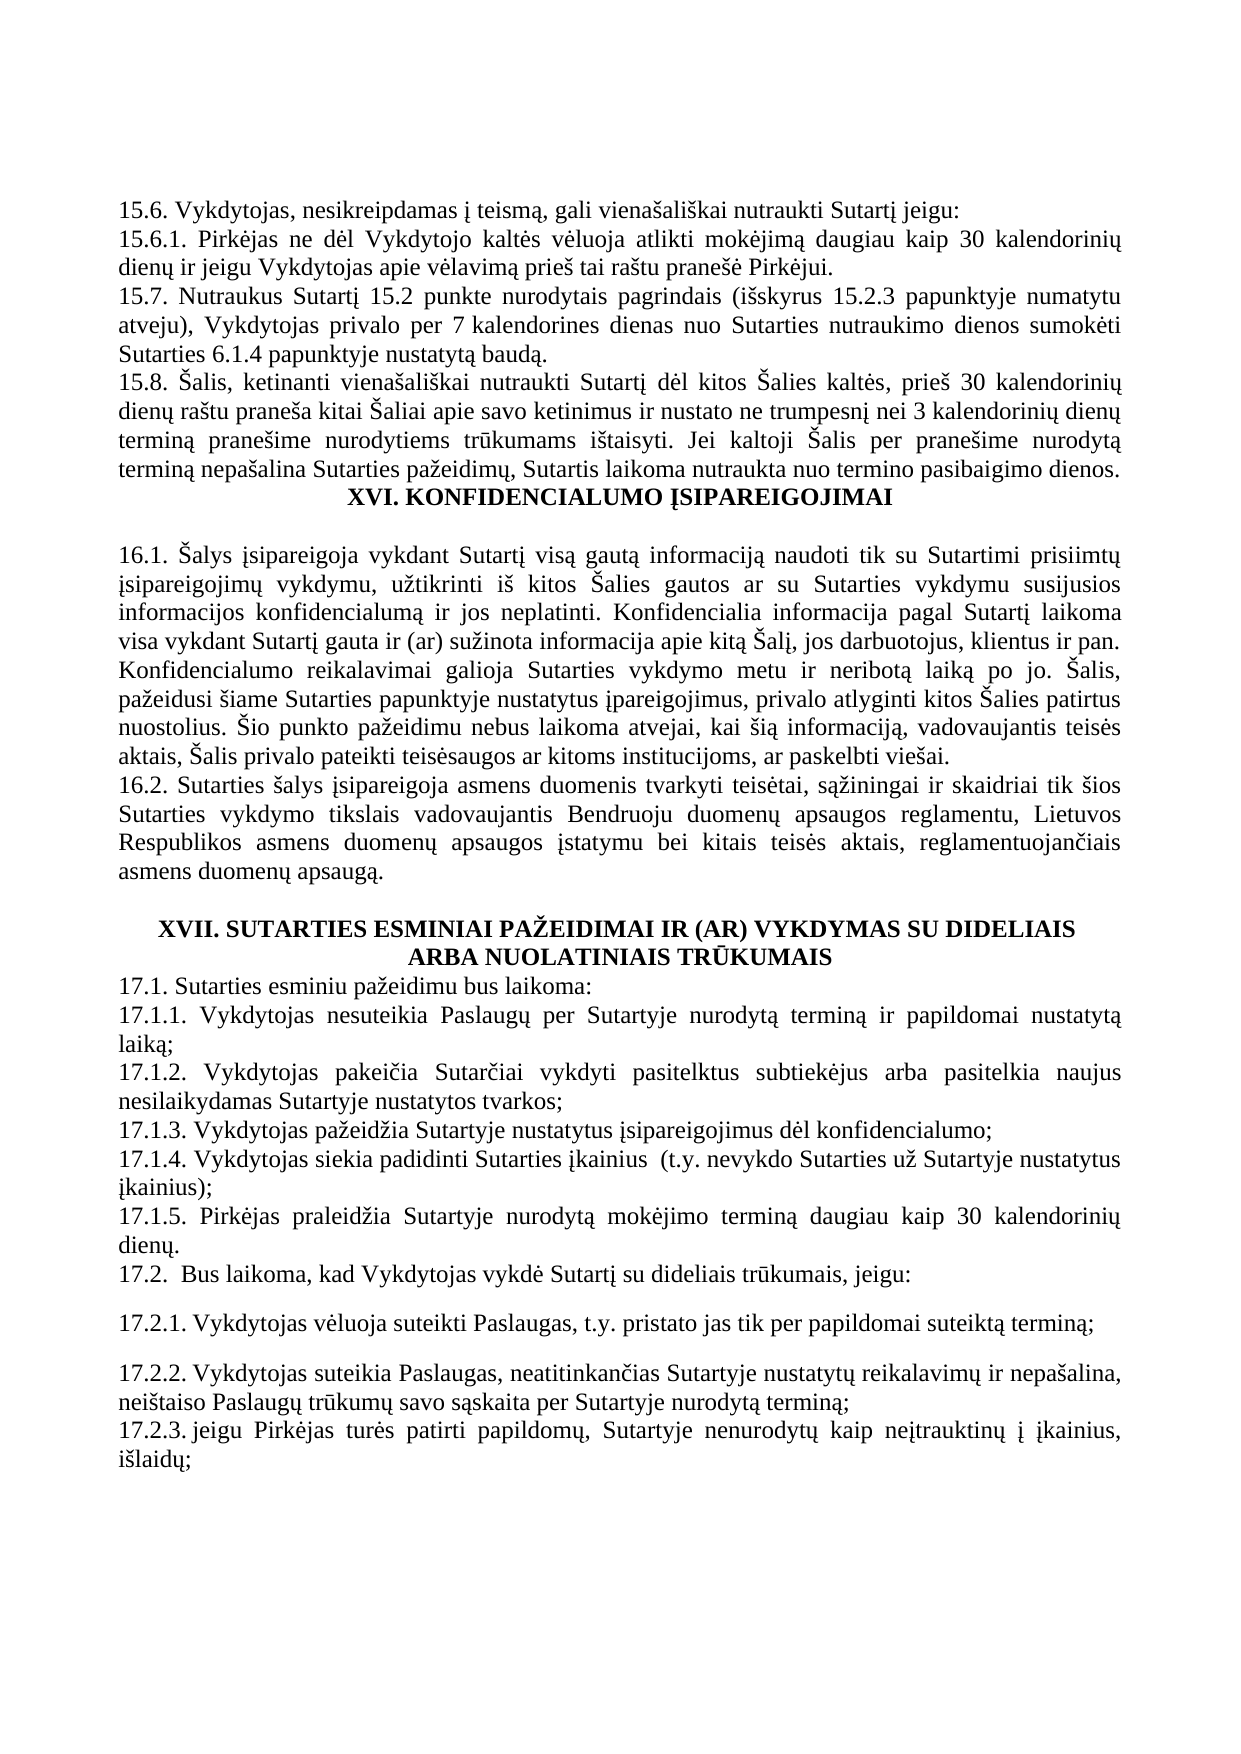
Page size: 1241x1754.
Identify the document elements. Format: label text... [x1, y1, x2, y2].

text XVII. SUTARTIES ESMINIAI PAŽEIDIMAI IR (AR) VYKDYMAS SU DIDELIAIS [118, 914, 1122, 942]
text 17.1. Sutarties esminiu pažeidimu bus laikoma: [118, 971, 1122, 1000]
text 17.1.4. Vykdytojas siekia padidinti Sutarties įkainius (t.y. nevykdo Sutarties už Sutartyje nustatytus įkainius); [118, 1144, 1122, 1201]
text 16.2. Sutarties šalys įsipareigoja asmens duomenis tvarkyti teisėtai, sąžiningai ir skaidriai tik šios Sutarties vykdymo tikslais vadovaujantis Bendruoju duomenų apsaugos reglamentu, Lietuvos Respublikos asmens duomenų apsaugos įstatymu bei kitais teisės aktais, reglamentuojančiais asmens duomenų apsaugą. [118, 770, 1122, 885]
text 15.7. Nutraukus Sutartį 15.2 punkte nurodytais pagrindais (išskyrus 15.2.3 papunktyje numatytu atveju), Vykdytojas privalo per 7 kalendorines dienas nuo Sutarties nutraukimo dienos sumokėti Sutarties 6.1.4 papunktyje nustatytą baudą. [118, 281, 1122, 367]
text 17.1.2. Vykdytojas pakeičia Sutarčiai vykdyti pasitelktus subtiekėjus arba pasitelkia naujus nesilaikydamas Sutartyje nustatytos tvarkos; [118, 1057, 1122, 1115]
text 17.1.5. Pirkėjas praleidžia Sutartyje nurodytą mokėjimo terminą daugiau kaip 30 kalendorinių dienų. [118, 1201, 1122, 1259]
text 17.1.3. Vykdytojas pažeidžia Sutartyje nustatytus įsipareigojimus dėl konfidencialumo; [118, 1115, 1122, 1144]
text 15.8. Šalis, ketinanti vienašališkai nutraukti Sutartį dėl kitos Šalies kaltės, prieš 30 kalendorinių dienų raštu praneša kitai Šaliai apie savo ketinimus ir nustato ne trumpesnį nei 3 kalendorinių dienų terminą pranešime nurodytiems trūkumams ištaisyti. Jei kaltoji Šalis per pranešime nurodytą terminą nepašalina Sutarties pažeidimų, Sutartis laikoma nutraukta nuo termino pasibaigimo dienos. [118, 367, 1122, 482]
text 15.6.1. Pirkėjas ne dėl Vykdytojo kaltės vėluoja atlikti mokėjimą daugiau kaip 30 kalendorinių dienų ir jeigu Vykdytojas apie vėlavimą prieš tai raštu pranešė Pirkėjui. [118, 224, 1122, 281]
text XVI. KONFIDENCIALUMO ĮSIPAREIGOJIMAI [118, 482, 1122, 511]
text ARBA NUOLATINIAIS TRŪKUMAIS [118, 942, 1122, 971]
list Vykdytojas suteikia Paslaugas, neatitinkančias Sutartyje nustatytų reikalavimų ir nepašalina, neištaiso Paslaugų trūkumų savo sąskaita per Sutartyje nurodytą terminą; [118, 1358, 1122, 1415]
text 17.1.1. Vykdytojas nesuteikia Paslaugų per Sutartyje nurodytą terminą ir papildomai nustatytą laiką; [118, 1000, 1122, 1057]
list Bus laikoma, kad Vykdytojas vykdė Sutartį su dideliais trūkumais, jeigu: [118, 1259, 1122, 1287]
list Vykdytojas vėluoja suteikti Paslaugas, t.y. pristato jas tik per papildomai suteiktą terminą; [118, 1308, 1122, 1337]
list jeigu Pirkėjas turės patirti papildomų, Sutartyje nenurodytų kaip neįtrauktinų į įkainius, išlaidų; [118, 1415, 1122, 1473]
list 16.1. Šalys įsipareigoja vykdant Sutartį visą gautą informaciją naudoti tik su Sutartimi prisiimtų įsipareigojimų vykdymu, užtikrinti iš kitos Šalies gautos ar su Sutarties vykdymu susijusios informacijos konfidencialumą ir jos neplatinti. Konfidencialia informacija pagal Sutartį laikoma visa vykdant Sutartį gauta ir (ar) sužinota informacija apie kitą Šalį, jos darbuotojus, klientus ir pan. Konfidencialumo reikalavimai galioja Sutarties vykdymo metu ir neribotą laiką po jo. Šalis, pažeidusi šiame Sutarties papunktyje nustatytus įpareigojimus, privalo atlyginti kitos Šalies patirtus nuostolius. Šio punkto pažeidimu nebus laikoma atvejai, kai šią informaciją, vadovaujantis teisės aktais, Šalis privalo pateikti teisėsaugos ar kitoms institucijoms, ar paskelbti viešai. [118, 540, 1122, 770]
text 15.6. Vykdytojas, nesikreipdamas į teismą, gali vienašališkai nutraukti Sutartį jeigu: [118, 195, 1122, 224]
